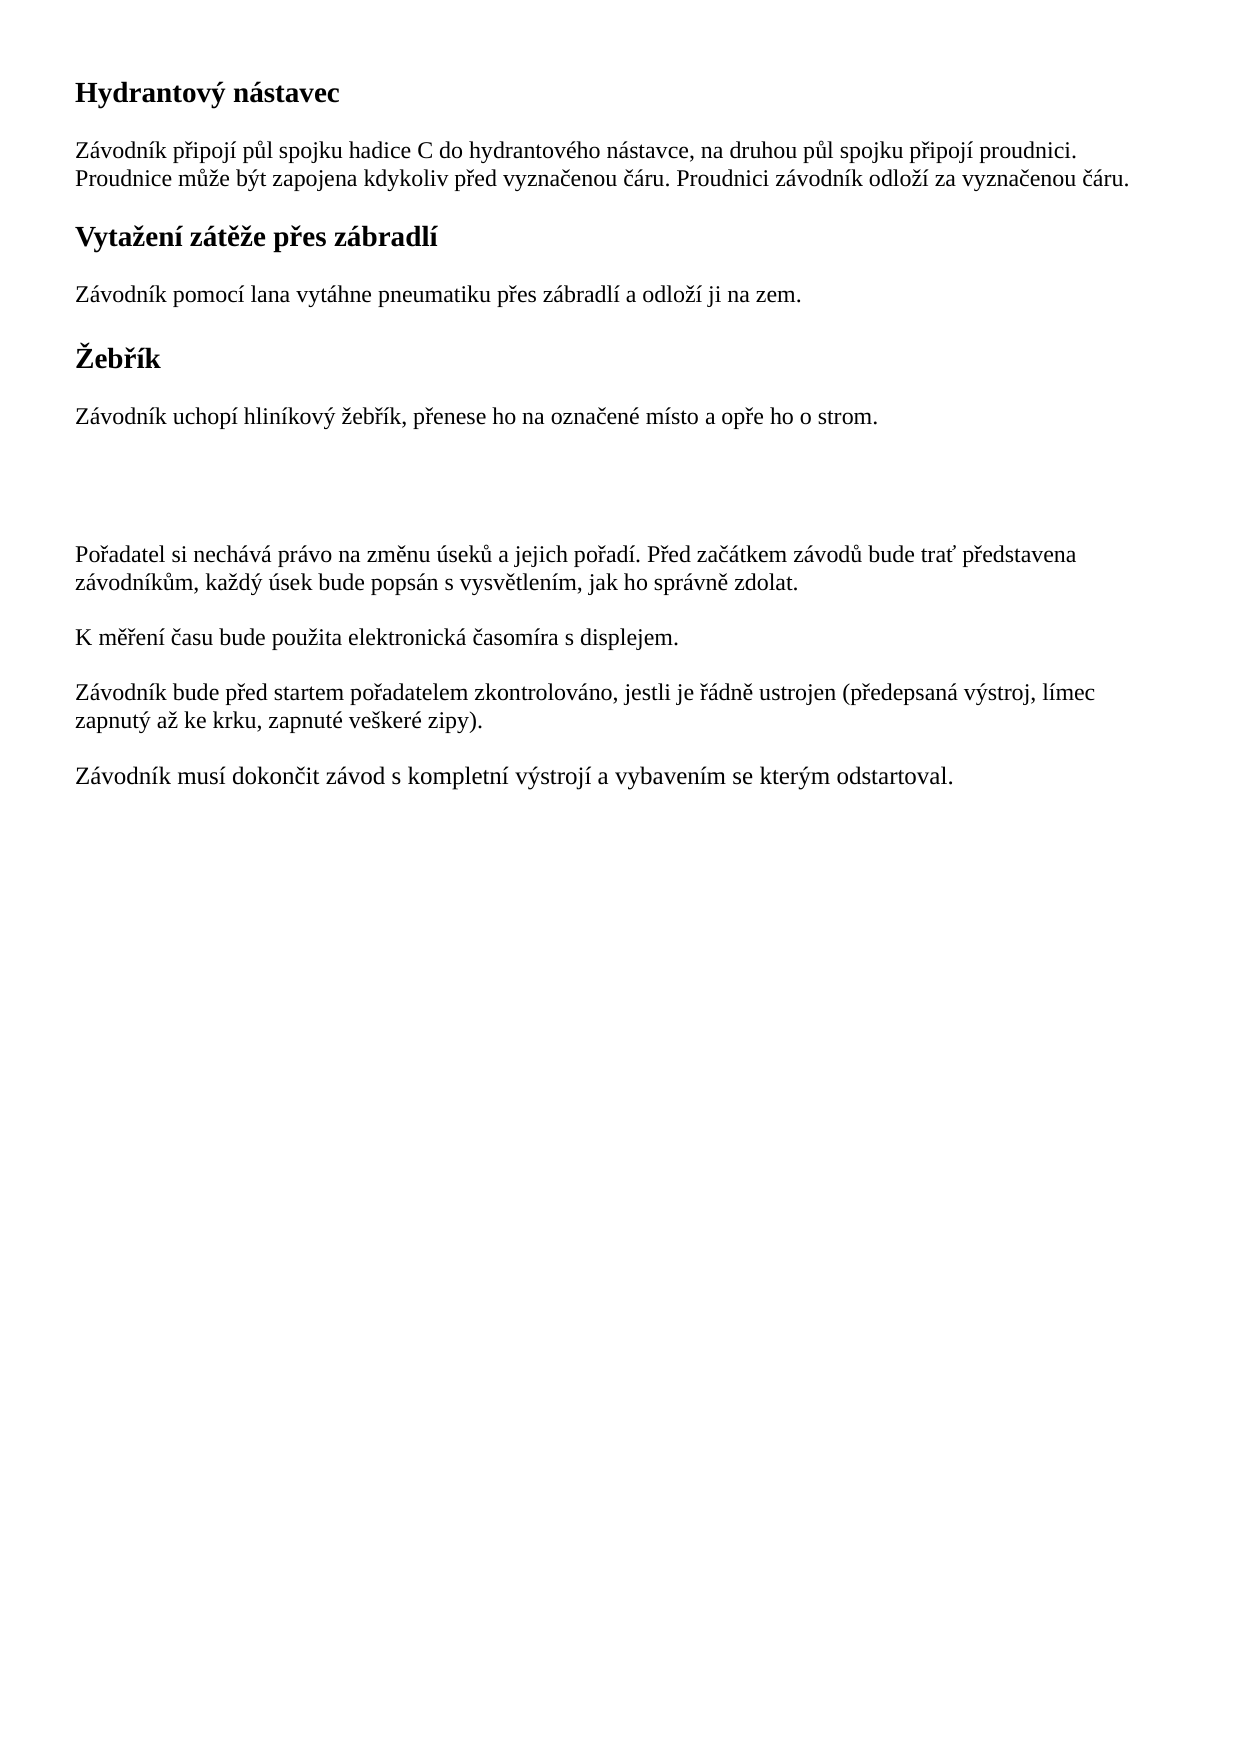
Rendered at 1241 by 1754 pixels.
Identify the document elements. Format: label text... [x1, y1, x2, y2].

text Vytažení zátěže přes zábradlí [75, 219, 1165, 252]
text Závodník uchopí hliníkový žebřík, přenese ho na označené místo a opře ho o strom. [75, 402, 1165, 430]
text K měření času bude použita elektronická časomíra s displejem. [75, 623, 1165, 651]
text Závodník musí dokončit závod s kompletní výstrojí a vybavením se kterým odstartoval. [75, 761, 1165, 790]
text Závodník připojí půl spojku hadice C do hydrantového nástavce, na druhou půl spojku připojí proudnici. Proudnice může být zapojena kdykoliv před vyznačenou čáru. Proudnici závodník odloží za vyznačenou čáru. [75, 136, 1165, 191]
text Pořadatel si nechává právo na změnu úseků a jejich pořadí. Před začátkem závodů bude trať představena závodníkům, každý úsek bude popsán s vysvětlením, jak ho správně zdolat. [75, 540, 1165, 596]
text Žebřík [75, 341, 1165, 375]
text Závodník pomocí lana vytáhne pneumatiku přes zábradlí a odloží ji na zem. [75, 280, 1165, 308]
text Závodník bude před startem pořadatelem zkontrolováno, jestli je řádně ustrojen (předepsaná výstroj, límec zapnutý až ke krku, zapnuté veškeré zipy). [75, 678, 1165, 734]
text Hydrantový nástavec [75, 75, 1165, 108]
